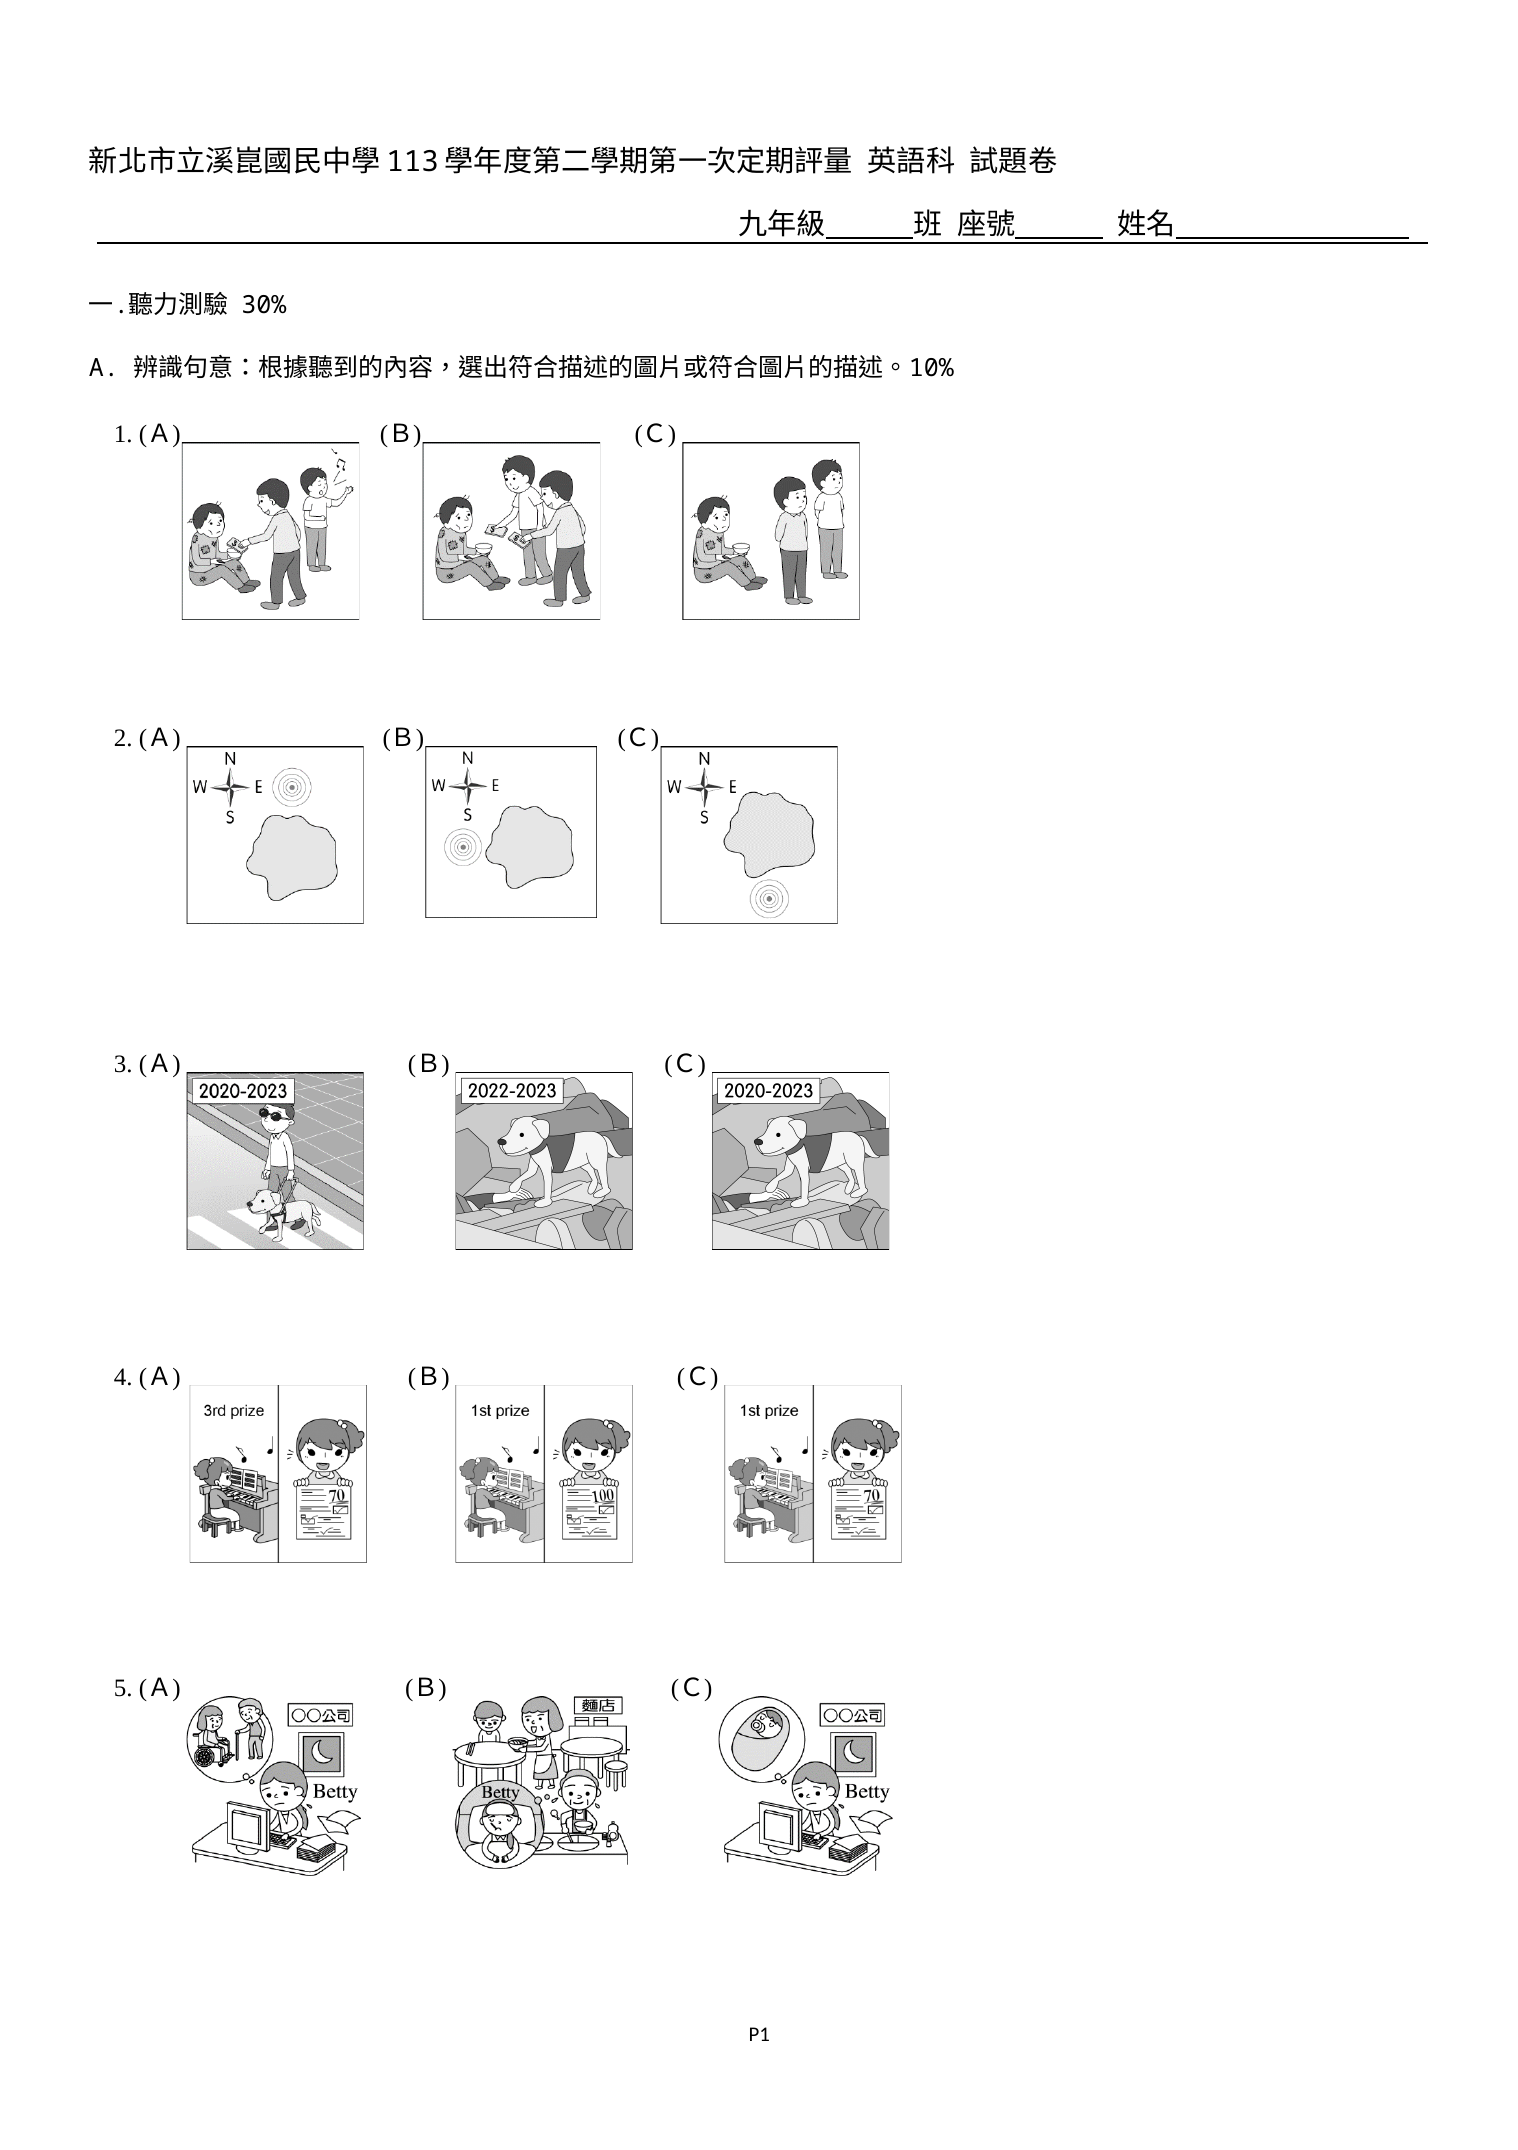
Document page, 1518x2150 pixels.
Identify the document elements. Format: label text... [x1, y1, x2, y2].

text 2. (Ａ) (Ｂ) (Ｃ) [89, 699, 1429, 949]
text 一.聽力測驗 30% [89, 261, 1429, 324]
text 新北市立溪崑國民中學113學年度第二學期第一次定期評量 英語科 試題卷 [89, 117, 1429, 180]
text 九年級 班 座號 姓名 [738, 180, 1429, 242]
text 1. (Ａ) (Ｂ) (Ｃ) [89, 386, 1429, 636]
text 5. (Ａ) (Ｂ) (Ｃ) [89, 1636, 1429, 1886]
text 3. (Ａ) (Ｂ) (Ｃ) [89, 1011, 1429, 1261]
text A. 辨識句意：根據聽到的內容，選出符合描述的圖片或符合圖片的描述。10% [89, 324, 1429, 386]
text 4. (Ａ) (Ｂ) (Ｃ) [89, 1324, 1429, 1574]
